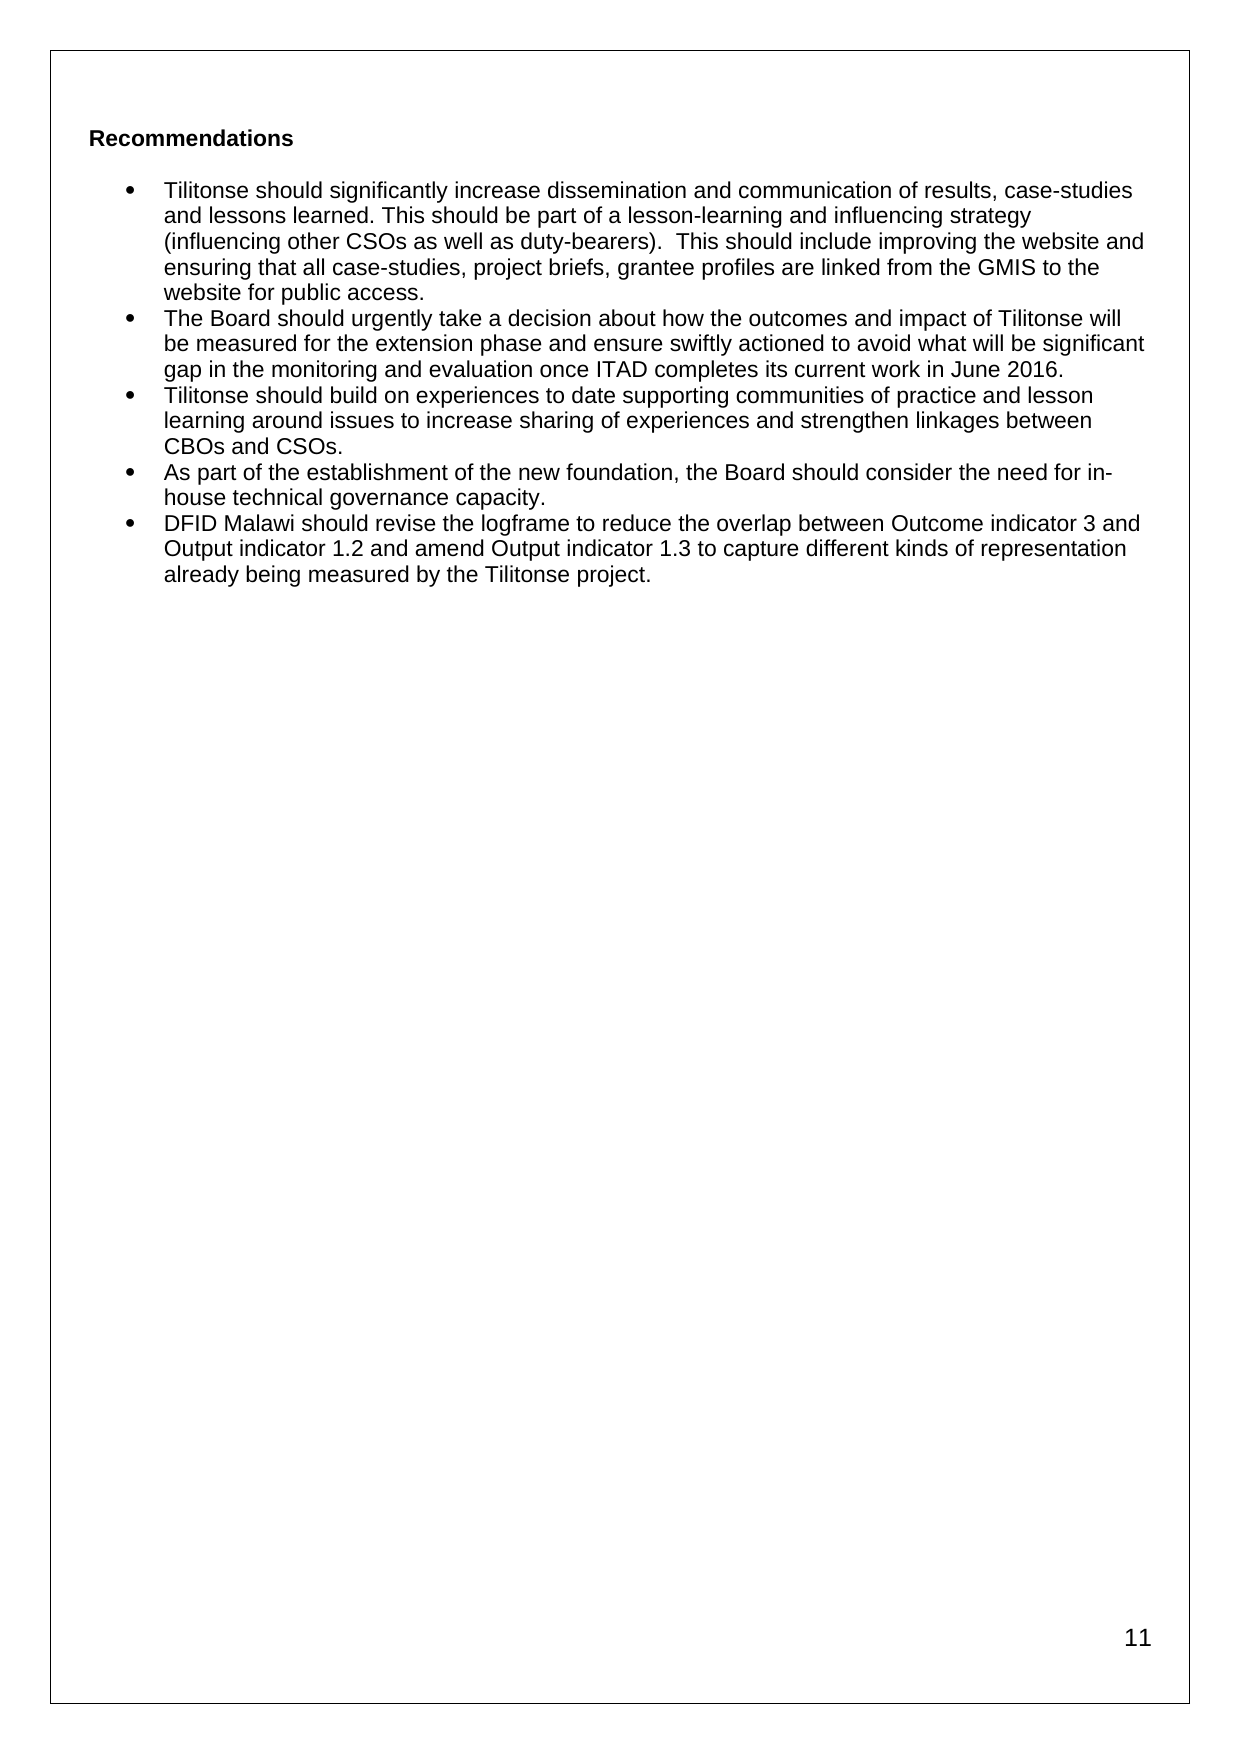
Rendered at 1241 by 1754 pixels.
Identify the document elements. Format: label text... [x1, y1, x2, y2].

list The Board should urgently take a decision about how the outcomes and impact of Tilitonse will be measured for the extension phase and ensure swiftly actioned to avoid what will be significant gap in the monitoring and evaluation once ITAD completes its current work in June 2016. [126, 306, 1152, 382]
list DFID Malawi should revise the logframe to reduce the overlap between Outcome indicator 3 and Output indicator 1.2 and amend Output indicator 1.3 to capture different kinds of representation already being measured by the Tilitonse project. [126, 511, 1152, 587]
text Recommendations [89, 126, 1152, 152]
list As part of the establishment of the new foundation, the Board should consider the need for in-house technical governance capacity. [126, 459, 1152, 511]
list Tilitonse should significantly increase dissemination and communication of results, case-studies and lessons learned. This should be part of a lesson-learning and influencing strategy (influencing other CSOs as well as duty-bearers). This should include improving the website and ensuring that all case-studies, project briefs, grantee profiles are linked from the GMIS to the website for public access. [126, 177, 1152, 306]
list Tilitonse should build on experiences to date supporting communities of practice and lesson learning around issues to increase sharing of experiences and strengthen linkages between CBOs and CSOs. [126, 382, 1152, 459]
